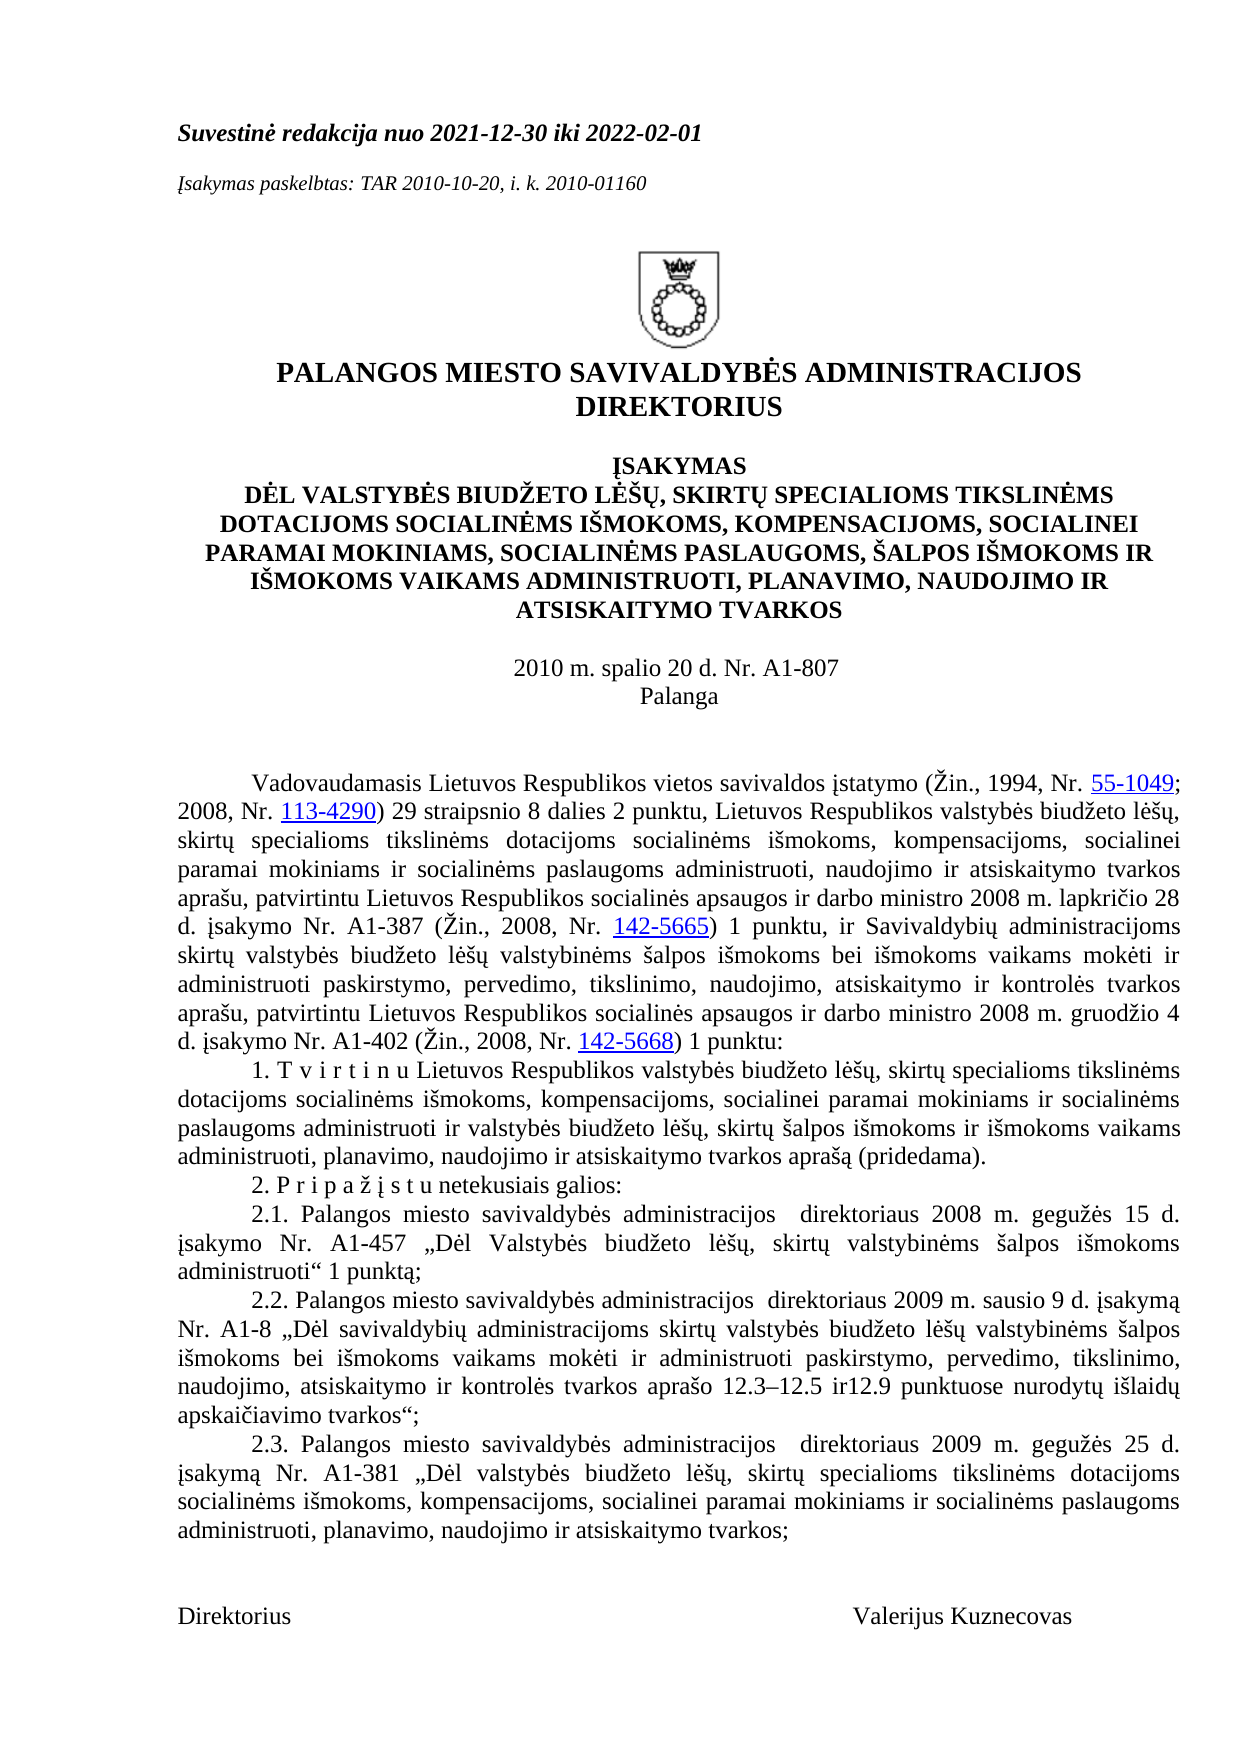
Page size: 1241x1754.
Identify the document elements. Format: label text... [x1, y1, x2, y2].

text 1. T v i r t i n u Lietuvos Respublikos valstybės biudžeto lėšų, skirtų specialioms tikslinėms dotacijoms socialinėms išmokoms, kompensacijoms, socialinei paramai mokiniams ir socialinėms paslaugoms administruoti ir valstybės biudžeto lėšų, skirtų šalpos išmokoms ir išmokoms vaikams administruoti, planavimo, naudojimo ir atsiskaitymo tvarkos aprašą (pridedama). [177, 1055, 1181, 1170]
text PALANGOS MIESTO SAVIVALDYBĖS ADMINISTRACIJOS [177, 356, 1181, 389]
text DIREKTORIUS [177, 389, 1181, 423]
text DĖL VALSTYBĖS BIUDŽETO LĖŠŲ, SKIRTŲ SPECIALIOMS TIKSLINĖMS DOTACIJOMS SOCIALINĖMS IŠMOKOMS, KOMPENSACIJOMS, SOCIALINEI PARAMAI MOKINIAMS, SOCIALINĖMS PASLAUGOMS, ŠALPOS IŠMOKOMS IR IŠMOKOMS VAIKAMS ADMINISTRUOTI, PLANAVIMO, NAUDOJIMO IR ATSISKAITYMO TVARKOS [177, 480, 1181, 624]
text Palanga [177, 681, 1181, 710]
text 2.1. Palangos miesto savivaldybės administracijos direktoriaus 2008 m. gegužės 15 d. įsakymo Nr. A1-457 „Dėl Valstybės biudžeto lėšų, skirtų valstybinėms šalpos išmokoms administruoti“ 1 punktą; [177, 1199, 1181, 1285]
text Įsakymas paskelbtas: TAR 2010-10-20, i. k. 2010-01160 [177, 171, 1181, 195]
text 2010 m. spalio 20 d. Nr. A1-807 [177, 653, 1181, 681]
text Suvestinė redakcija nuo 2021-12-30 iki 2022-02-01 [177, 118, 1181, 147]
text 2.3. Palangos miesto savivaldybės administracijos direktoriaus 2009 m. gegužės 25 d. įsakymą Nr. A1-381 „Dėl valstybės biudžeto lėšų, skirtų specialioms tikslinėms dotacijoms socialinėms išmokoms, kompensacijoms, socialinei paramai mokiniams ir socialinėms paslaugoms administruoti, planavimo, naudojimo ir atsiskaitymo tvarkos; [177, 1429, 1181, 1544]
text 2.2. Palangos miesto savivaldybės administracijos direktoriaus 2009 m. sausio 9 d. įsakymą Nr. A1-8 „Dėl savivaldybių administracijoms skirtų valstybės biudžeto lėšų valstybinėms šalpos išmokoms bei išmokoms vaikams mokėti ir administruoti paskirstymo, pervedimo, tikslinimo, naudojimo, atsiskaitymo ir kontrolės tvarkos aprašo 12.3–12.5 ir12.9 punktuose nurodytų išlaidų apskaičiavimo tvarkos“; [177, 1285, 1181, 1429]
text 2. P r i p a ž į s t u netekusiais galios: [177, 1170, 1181, 1199]
text ĮSAKYMAS [177, 451, 1181, 480]
text Direktorius Valerijus Kuznecovas [177, 1601, 1181, 1630]
text Vadovaudamasis Lietuvos Respublikos vietos savivaldos įstatymo (Žin., 1994, Nr. 55-1049; 2008, Nr. 113-4290) 29 straipsnio 8 dalies 2 punktu, Lietuvos Respublikos valstybės biudžeto lėšų, skirtų specialioms tikslinėms dotacijoms socialinėms išmokoms, kompensacijoms, socialinei paramai mokiniams ir socialinėms paslaugoms administruoti, naudojimo ir atsiskaitymo tvarkos aprašu, patvirtintu Lietuvos Respublikos socialinės apsaugos ir darbo ministro 2008 m. lapkričio 28 d. įsakymo Nr. A1-387 (Žin., 2008, Nr. 142-5665) 1 punktu, ir Savivaldybių administracijoms skirtų valstybės biudžeto lėšų valstybinėms šalpos išmokoms bei išmokoms vaikams mokėti ir administruoti paskirstymo, pervedimo, tikslinimo, naudojimo, atsiskaitymo ir kontrolės tvarkos aprašu, patvirtintu Lietuvos Respublikos socialinės apsaugos ir darbo ministro 2008 m. gruodžio 4 d. įsakymo Nr. A1-402 (Žin., 2008, Nr. 142-5668) 1 punktu: [177, 768, 1181, 1055]
